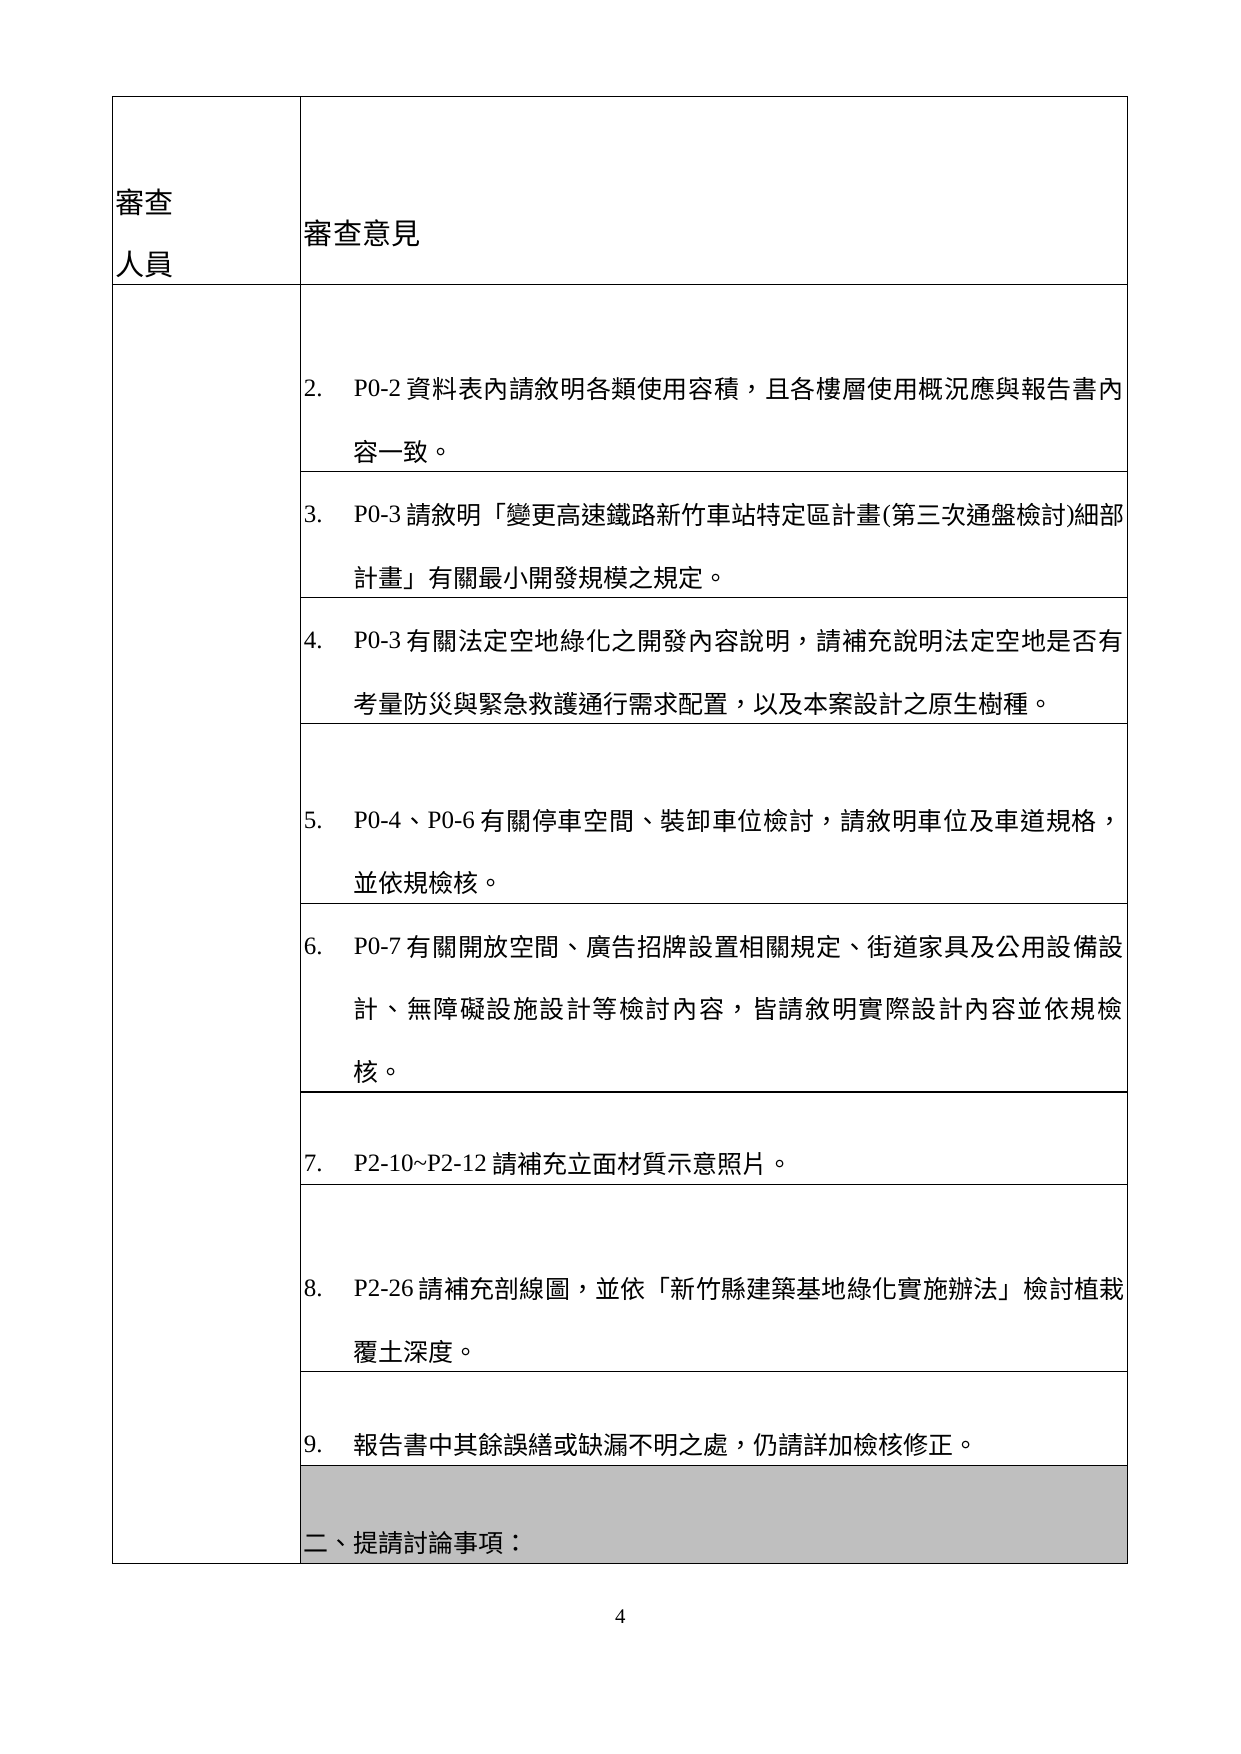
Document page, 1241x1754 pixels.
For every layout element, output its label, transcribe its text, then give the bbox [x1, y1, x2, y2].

table_cell P0-3請敘明「變更高速鐵路新竹車站特定區計畫(第三次通盤檢討)細部計畫」有關最小開發規模之規定。 [301, 472, 1127, 597]
table_cell P2-26請補充剖線圖，並依「新竹縣建築基地綠化實施辦法」檢討植栽覆土深度。 [301, 1185, 1127, 1371]
table_cell P0-2資料表內請敘明各類使用容積，且各樓層使用概況應與報告書內容一致。 [301, 285, 1127, 471]
table_cell P0-4、P0-6有關停車空間、裝卸車位檢討，請敘明車位及車道規格，並依規檢核。 [301, 724, 1127, 902]
table_cell 二、提請討論事項： [301, 1466, 1127, 1563]
table_cell P2-10~P2-12請補充立面材質示意照片。 [301, 1093, 1127, 1184]
table_header 審查意見 [301, 97, 1127, 284]
table_cell 報告書中其餘誤繕或缺漏不明之處，仍請詳加檢核修正。 [301, 1372, 1127, 1465]
table_cell P0-3有關法定空地綠化之開發內容說明，請補充說明法定空地是否有考量防災與緊急救護通行需求配置，以及本案設計之原生樹種。 [301, 598, 1127, 723]
table_cell [113, 285, 300, 1563]
table_cell P0-7有關開放空間、廣告招牌設置相關規定、街道家具及公用設備設計、無障礙設施設計等檢討內容，皆請敘明實際設計內容並依規檢核。 [301, 904, 1127, 1091]
table_header 審查 人員 [113, 97, 300, 284]
